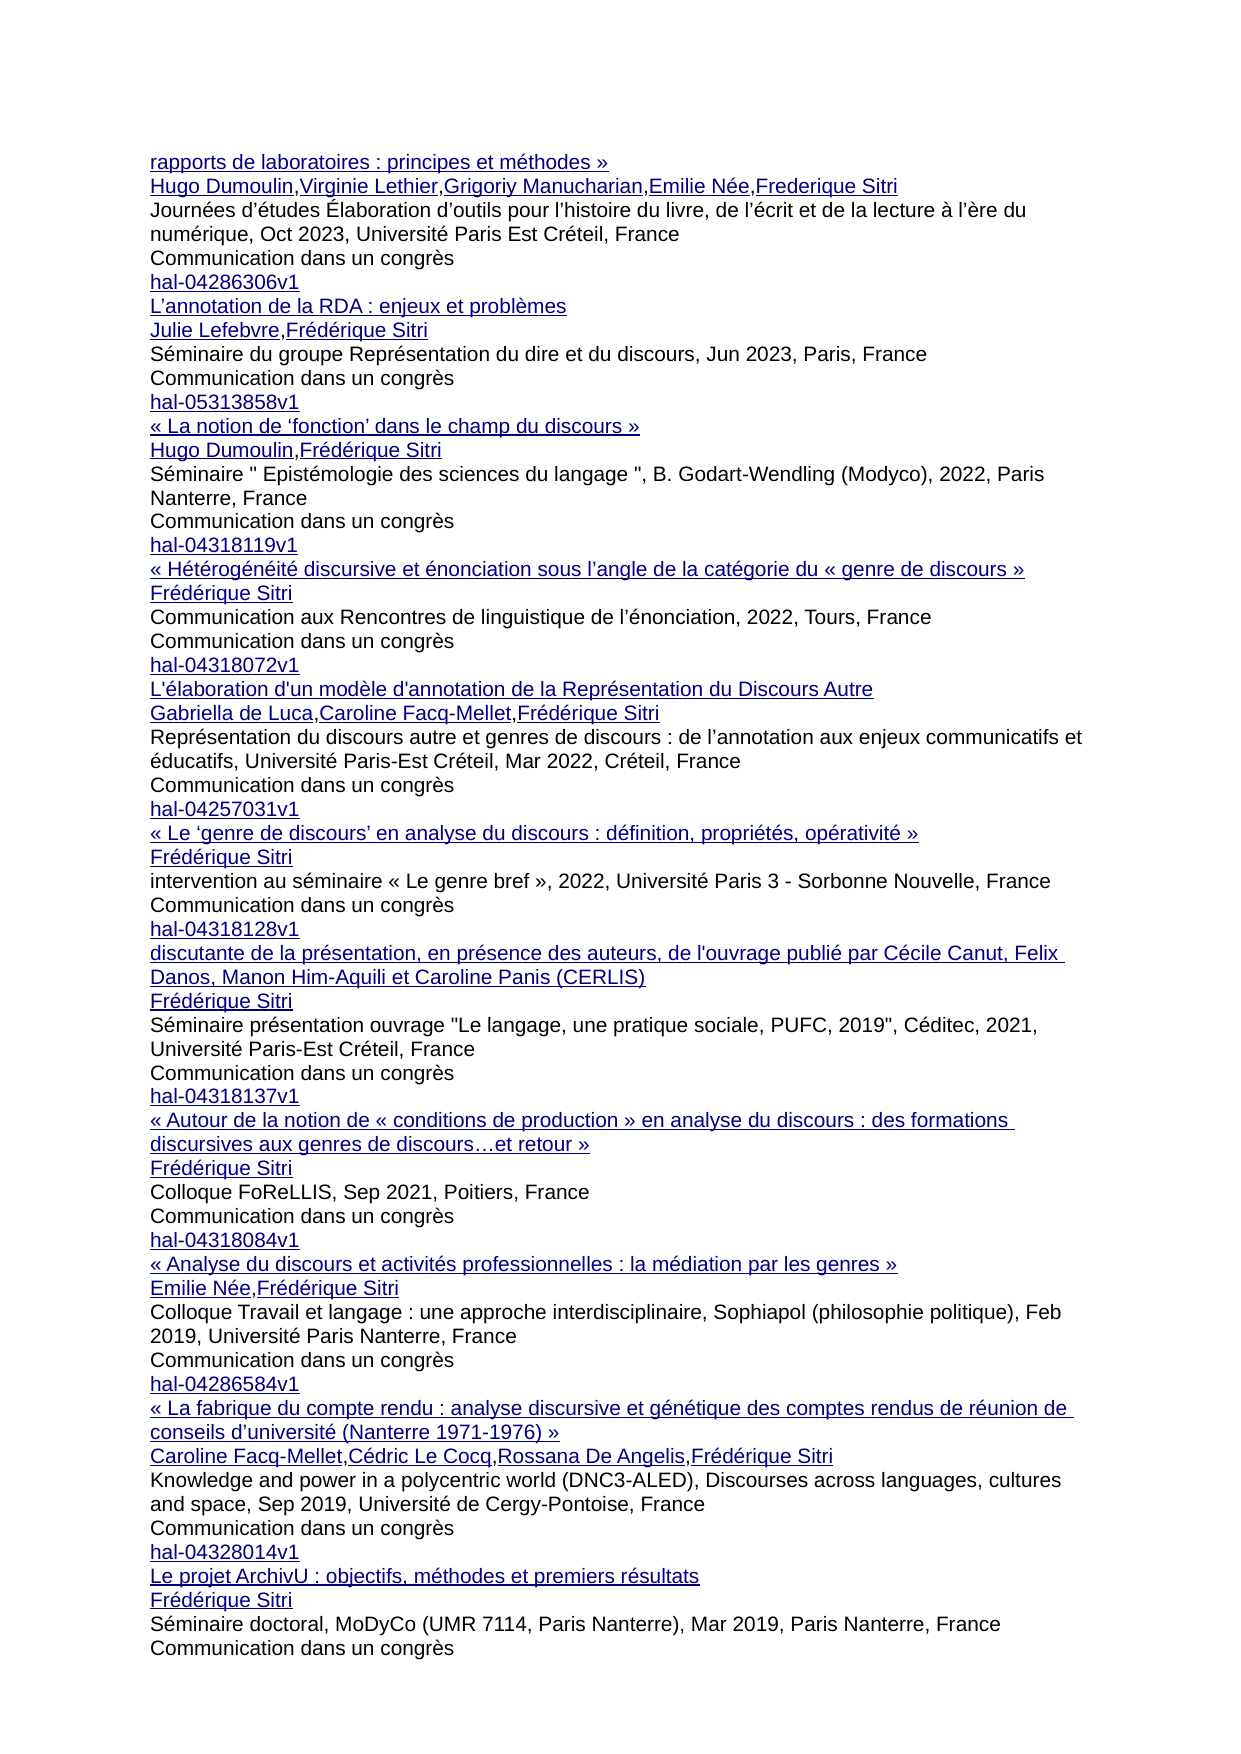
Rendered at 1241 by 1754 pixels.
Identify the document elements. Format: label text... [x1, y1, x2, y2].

table_cell L'élaboration d'un modèle d'annotation de la Représentation du Discours Autre Gabriella de Luca,Caroline Facq-Mellet,Frédérique Sitri Représentation du discours autre et genres de discours : de l’annotation aux enjeux communicatifs et éducatifs, Université Paris-Est Créteil, Mar 2022, Créteil, France Communication dans un congrès hal-04257031v1 [150, 677, 1090, 821]
table_cell « La fabrique du compte rendu : analyse discursive et génétique des comptes rendus de réunion de conseils d’université (Nanterre 1971-1976) » Caroline Facq-Mellet,Cédric Le Cocq,Rossana De Angelis,Frédérique Sitri Knowledge and power in a polycentric world (DNC3-ALED), Discourses across languages, cultures and space, Sep 2019, Université de Cergy-Pontoise, France Communication dans un congrès hal-04328014v1 [150, 1396, 1090, 1563]
table_cell rapports de laboratoires : principes et méthodes » Hugo Dumoulin,Virginie Lethier,Grigoriy Manucharian,Emilie Née,Frederique Sitri Journées d’études Élaboration d’outils pour l’histoire du livre, de l’écrit et de la lecture à l’ère du numérique, Oct 2023, Université Paris Est Créteil, France Communication dans un congrès hal-04286306v1 [150, 150, 1090, 294]
table_cell « Hétérogénéité discursive et énonciation sous l’angle de la catégorie du « genre de discours » Frédérique Sitri Communication aux Rencontres de linguistique de l’énonciation, 2022, Tours, France Communication dans un congrès hal-04318072v1 [150, 557, 1090, 677]
table_cell « La notion de ‘fonction’ dans le champ du discours » Hugo Dumoulin,Frédérique Sitri Séminaire " Epistémologie des sciences du langage ", B. Godart-Wendling (Modyco), 2022, Paris Nanterre, France Communication dans un congrès hal-04318119v1 [150, 414, 1090, 557]
table_cell « Le ‘genre de discours’ en analyse du discours : définition, propriétés, opérativité » Frédérique Sitri intervention au séminaire « Le genre bref », 2022, Université Paris 3 - Sorbonne Nouvelle, France Communication dans un congrès hal-04318128v1 [150, 821, 1090, 941]
table_cell L’annotation de la RDA : enjeux et problèmes Julie Lefebvre,Frédérique Sitri Séminaire du groupe Représentation du dire et du discours, Jun 2023, Paris, France Communication dans un congrès hal-05313858v1 [150, 294, 1090, 413]
table_cell « Autour de la notion de « conditions de production » en analyse du discours : des formations discursives aux genres de discours…et retour » Frédérique Sitri Colloque FoReLLIS, Sep 2021, Poitiers, France Communication dans un congrès hal-04318084v1 [150, 1108, 1090, 1252]
table_cell Le projet ArchivU : objectifs, méthodes et premiers résultats Frédérique Sitri Séminaire doctoral, MoDyCo (UMR 7114, Paris Nanterre), Mar 2019, Paris Nanterre, France Communication dans un congrès [150, 1564, 1090, 1659]
table_cell « Analyse du discours et activités professionnelles : la médiation par les genres » Emilie Née,Frédérique Sitri Colloque Travail et langage : une approche interdisciplinaire, Sophiapol (philosophie politique), Feb 2019, Université Paris Nanterre, France Communication dans un congrès hal-04286584v1 [150, 1252, 1090, 1396]
table_cell discutante de la présentation, en présence des auteurs, de l'ouvrage publié par Cécile Canut, Felix Danos, Manon Him-Aquili et Caroline Panis (CERLIS) Frédérique Sitri Séminaire présentation ouvrage "Le langage, une pratique sociale, PUFC, 2019", Céditec, 2021, Université Paris-Est Créteil, France Communication dans un congrès hal-04318137v1 [150, 941, 1090, 1108]
